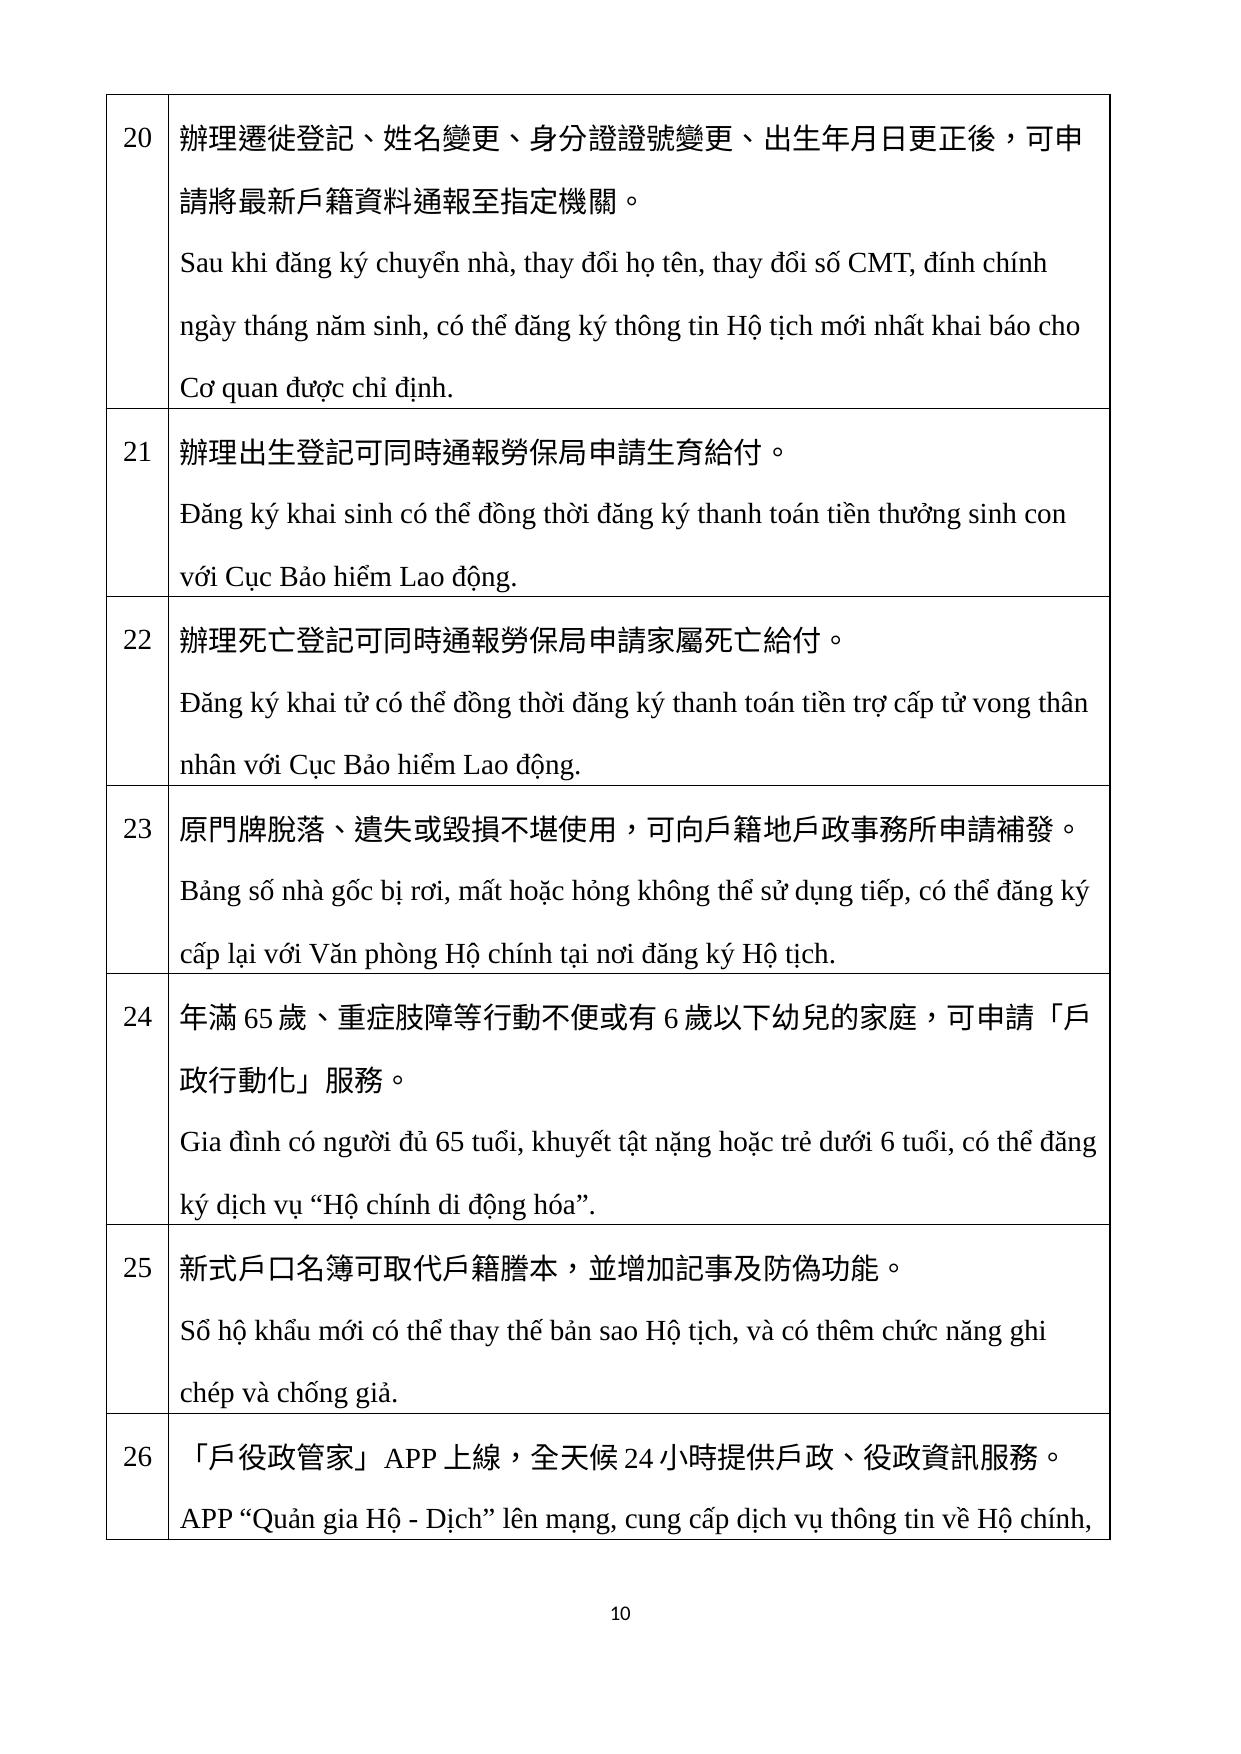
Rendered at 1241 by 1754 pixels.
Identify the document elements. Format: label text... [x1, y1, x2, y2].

table_cell 辦理死亡登記可同時通報勞保局申請家屬死亡給付。 Đăng ký khai tử có thể đồng thời đăng ký thanh toán tiền trợ cấp tử vong thân nhân với Cục Bảo hiểm Lao động. [169, 597, 1109, 785]
table_cell 年滿65歲、重症肢障等行動不便或有6歲以下幼兒的家庭，可申請「戶政行動化」服務。 Gia đình có người đủ 65 tuổi, khuyết tật nặng hoặc trẻ dưới 6 tuổi, có thể đăng ký dịch vụ “Hộ chính di động hóa”. [169, 974, 1109, 1224]
table_cell 23 [107, 786, 168, 973]
table_cell 26 [107, 1414, 168, 1539]
table_cell 辦理出生登記可同時通報勞保局申請生育給付。 Đăng ký khai sinh có thể đồng thời đăng ký thanh toán tiền thưởng sinh con với Cục Bảo hiểm Lao động. [169, 409, 1109, 596]
table_cell 25 [107, 1225, 168, 1413]
table_cell 20 [107, 95, 168, 408]
table_cell 原門牌脫落、遺失或毀損不堪使用，可向戶籍地戶政事務所申請補發。 Bảng số nhà gốc bị rơi, mất hoặc hỏng không thể sử dụng tiếp, có thể đăng ký cấp lại với Văn phòng Hộ chính tại nơi đăng ký Hộ tịch. [169, 786, 1109, 973]
table_cell 22 [107, 597, 168, 785]
table_cell 24 [107, 974, 168, 1224]
table_cell 新式戶口名簿可取代戶籍謄本，並增加記事及防偽功能。 Sổ hộ khẩu mới có thể thay thế bản sao Hộ tịch, và có thêm chức năng ghi chép và chống giả. [169, 1225, 1109, 1413]
table_cell 21 [107, 409, 168, 596]
table_cell 辦理遷徙登記、姓名變更、身分證證號變更、出生年月日更正後，可申請將最新戶籍資料通報至指定機關。 Sau khi đăng ký chuyển nhà, thay đổi họ tên, thay đổi số CMT, đính chính ngày tháng năm sinh, có thể đăng ký thông tin Hộ tịch mới nhất khai báo cho Cơ quan được chỉ định. [169, 95, 1109, 408]
table_cell 「戶役政管家」APP上線，全天候24小時提供戶政、役政資訊服務。 APP “Quản gia Hộ - Dịch” lên mạng, cung cấp dịch vụ thông tin về Hộ chính, [169, 1414, 1109, 1539]
